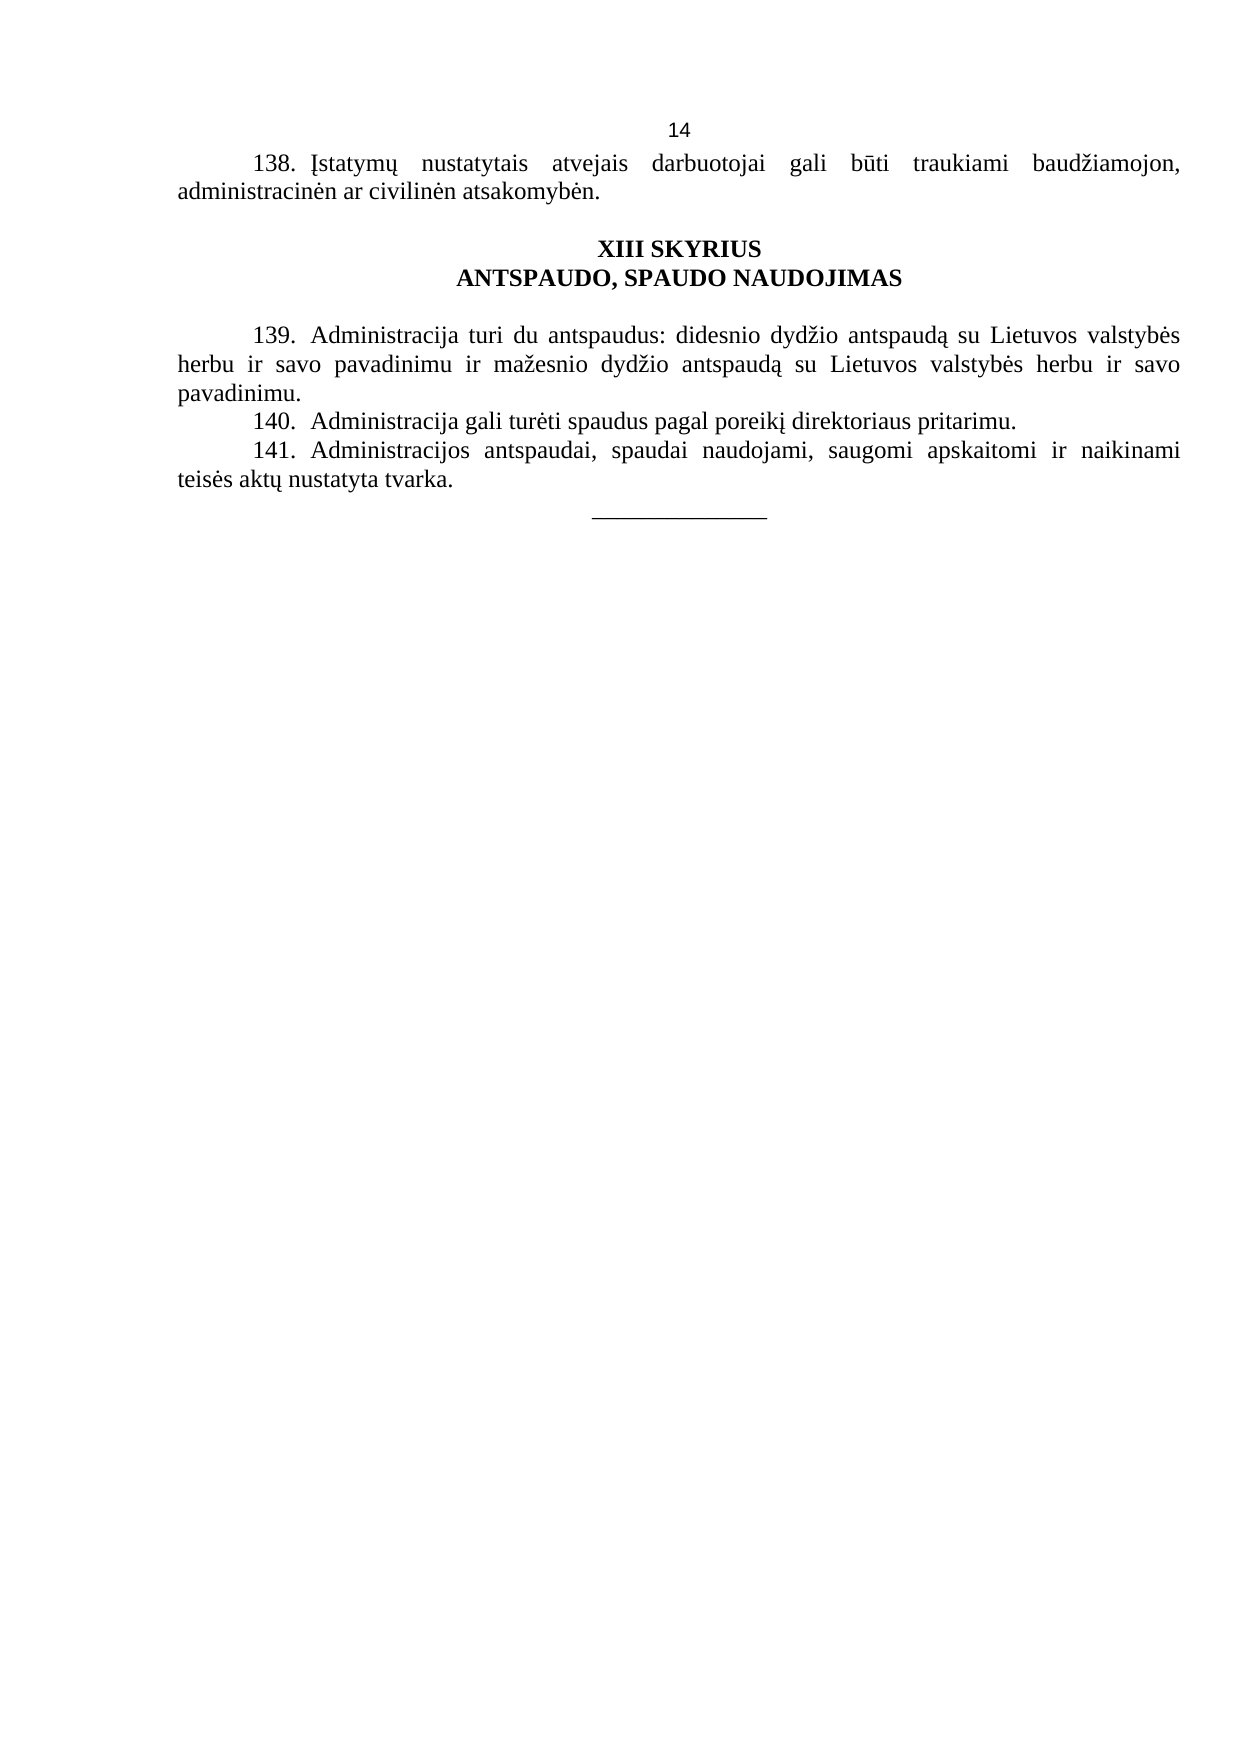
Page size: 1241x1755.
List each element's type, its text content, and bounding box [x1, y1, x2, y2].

text ANTSPAUDO, SPAUDO NAUDOJIMAS [177, 263, 1181, 291]
text ______________ [177, 493, 1181, 521]
text 138. Įstatymų nustatytais atvejais darbuotojai gali būti traukiami baudžiamojon, administracinėn ar civilinėn atsakomybėn. [177, 148, 1181, 205]
text 140. Administracija gali turėti spaudus pagal poreikį direktoriaus pritarimu. [252, 406, 1181, 435]
text 139. Administracija turi du antspaudus: didesnio dydžio antspaudą su Lietuvos valstybės herbu ir savo pavadinimu ir mažesnio dydžio antspaudą su Lietuvos valstybės herbu ir savo pavadinimu. [177, 320, 1181, 406]
text XIII SKYRIUS [177, 234, 1181, 263]
text 141. Administracijos antspaudai, spaudai naudojami, saugomi apskaitomi ir naikinami teisės aktų nustatyta tvarka. [177, 435, 1181, 493]
